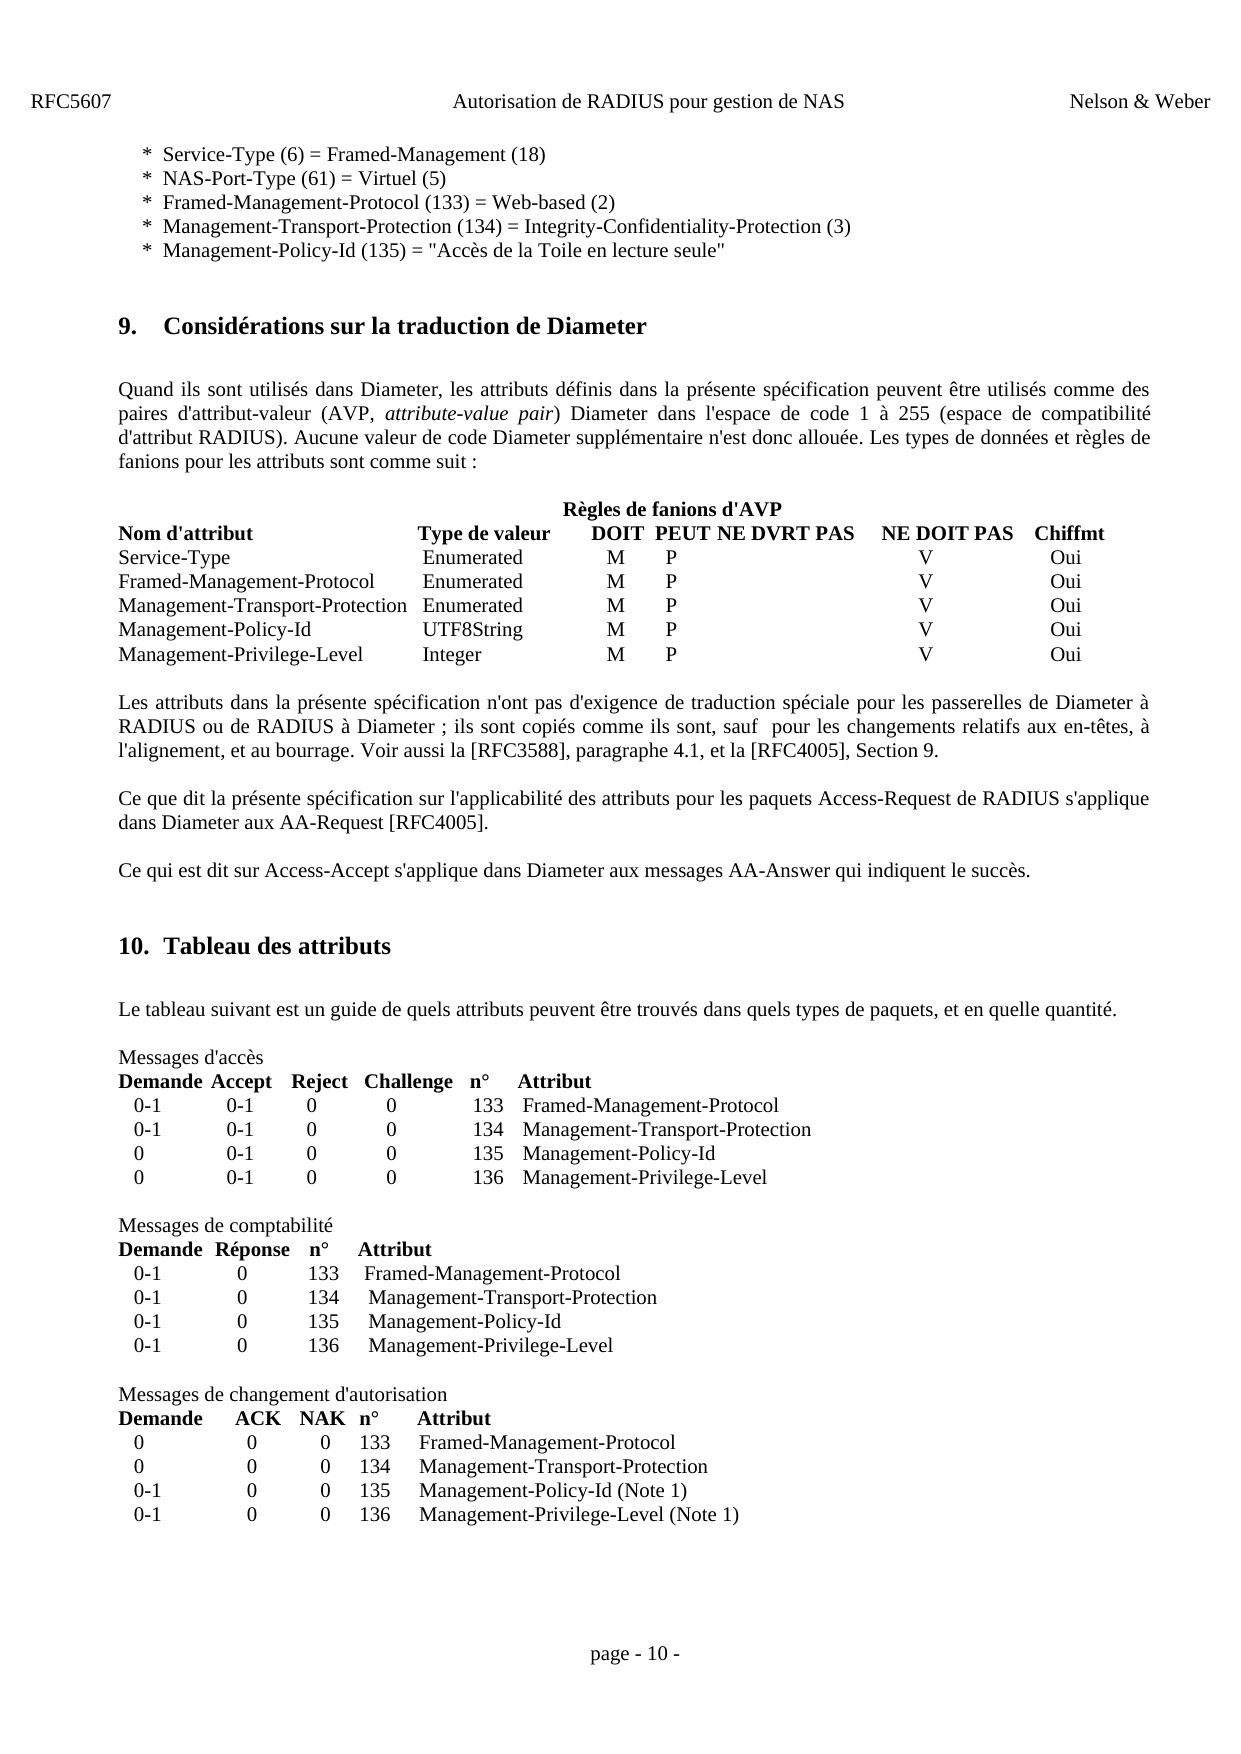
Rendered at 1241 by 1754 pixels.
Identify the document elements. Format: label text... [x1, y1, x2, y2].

text 0-1 0 134 Management-Transport-Protection [118, 1285, 1152, 1309]
text Messages d'accès [118, 1044, 1152, 1069]
text Quand ils sont utilisés dans Diameter, les attributs définis dans la présente spécification peuvent être utilisés comme des paires d'attribut-valeur (AVP, attribute-value pair) Diameter dans l'espace de code 1 à 255 (espace de compatibilité d'attribut RADIUS). Aucune valeur de code Diameter supplémentaire n'est donc allouée. Les types de données et règles de fanions pour les attributs sont comme suit : [118, 377, 1152, 473]
text Management-Privilege-Level Integer M P V Oui [118, 641, 1152, 666]
subtitle 10. Tableau des attributs [118, 931, 1152, 960]
text Service-Type Enumerated M P V Oui [118, 545, 1152, 569]
text Framed-Management-Protocol Enumerated M P V Oui [118, 569, 1152, 593]
text Messages de changement d'autorisation [118, 1381, 1152, 1406]
text Demande Réponse n° Attribut [118, 1237, 1152, 1261]
text Nom d'attribut Type de valeur DOIT PEUT NE DVRT PAS NE DOIT PAS Chiffmt [118, 521, 1152, 545]
text Le tableau suivant est un guide de quels attributs peuvent être trouvés dans quels types de paquets, et en quelle quantité. [118, 996, 1152, 1021]
text * Service-Type (6) = Framed-Management (18) [142, 142, 1152, 166]
text 0-1 0 0 135 Management-Policy-Id (Note 1) [118, 1478, 1152, 1502]
text 0-1 0 136 Management-Privilege-Level [118, 1333, 1152, 1357]
text * NAS-Port-Type (61) = Virtuel (5) [142, 166, 1152, 190]
text 0-1 0 133 Framed-Management-Protocol [118, 1261, 1152, 1285]
text 0-1 0-1 0 0 133 Framed-Management-Protocol [118, 1093, 1152, 1117]
text Ce que dit la présente spécification sur l'applicabilité des attributs pour les paquets Access-Request de RADIUS s'applique dans Diameter aux AA-Request [RFC4005]. [118, 786, 1152, 834]
text Management-Transport-Protection Enumerated M P V Oui [118, 593, 1152, 617]
text Ce qui est dit sur Access-Accept s'applique dans Diameter aux messages AA-Answer qui indiquent le succès. [118, 858, 1152, 882]
text Messages de comptabilité [118, 1213, 1152, 1237]
text Demande ACK NAK n° Attribut [118, 1406, 1152, 1429]
text 0 0-1 0 0 135 Management-Policy-Id [118, 1141, 1152, 1165]
text 0-1 0-1 0 0 134 Management-Transport-Protection [118, 1117, 1152, 1141]
text 0 0 0 133 Framed-Management-Protocol [118, 1429, 1152, 1454]
text * Management-Policy-Id (135) = "Accès de la Toile en lecture seule" [142, 238, 1152, 262]
subtitle 9. Considérations sur la traduction de Diameter [118, 311, 1152, 340]
text 0-1 0 135 Management-Policy-Id [118, 1309, 1152, 1333]
text Les attributs dans la présente spécification n'ont pas d'exigence de traduction spéciale pour les passerelles de Diameter à RADIUS ou de RADIUS à Diameter ; ils sont copiés comme ils sont, sauf pour les changements relatifs aux en-têtes, à l'alignement, et au bourrage. Voir aussi la [RFC3588], paragraphe 4.1, et la [RFC4005], Section 9. [118, 689, 1152, 762]
text * Management-Transport-Protection (134) = Integrity-Confidentiality-Protection (3) [142, 214, 1152, 238]
text 0 0-1 0 0 136 Management-Privilege-Level [118, 1165, 1152, 1189]
text Demande Accept Reject Challenge n° Attribut [118, 1069, 1152, 1093]
text Règles de fanions d'AVP [118, 497, 1152, 521]
text 0 0 0 134 Management-Transport-Protection [118, 1454, 1152, 1478]
text Management-Policy-Id UTF8String M P V Oui [118, 617, 1152, 641]
text 0-1 0 0 136 Management-Privilege-Level (Note 1) [118, 1502, 1152, 1526]
text * Framed-Management-Protocol (133) = Web-based (2) [142, 190, 1152, 214]
